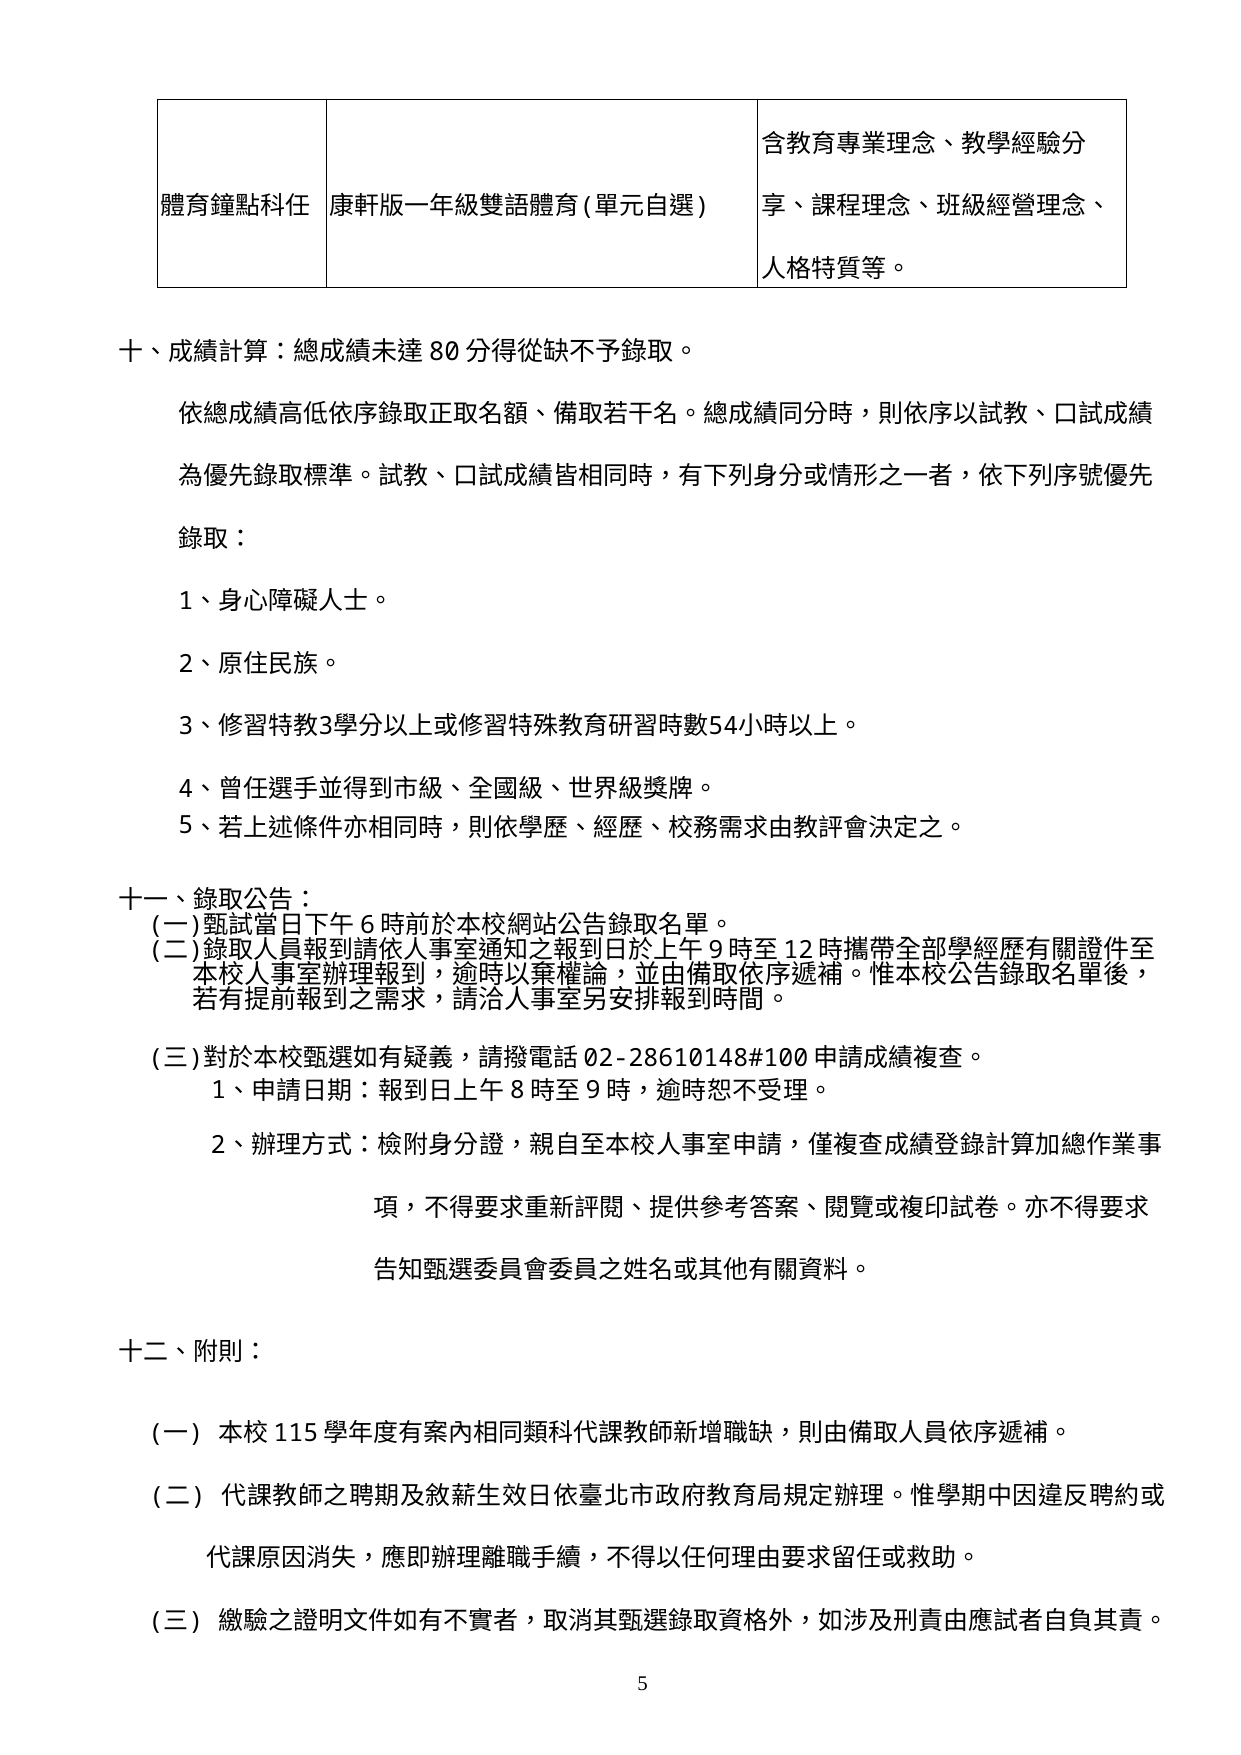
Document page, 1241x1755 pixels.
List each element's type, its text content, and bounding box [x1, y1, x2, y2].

text (三) 繳驗之證明文件如有不實者，取消其甄選錄取資格外，如涉及刑責由應試者自負其責。 [118, 1577, 1166, 1639]
text 2、辦理方式：檢附身分證，親自至本校人事室申請，僅複查成績登錄計算加總作業事項，不得要求重新評閱、提供參考答案、閱覽或複印試卷。亦不得要求告知甄選委員會委員之姓名或其他有關資料。 [210, 1101, 1166, 1289]
text 4、曾任選手並得到市級、全國級、世界級獎牌。 [118, 745, 1166, 807]
table_cell 體育鐘點科任 [158, 100, 326, 287]
table_cell 含教育專業理念、教學經驗分享、課程理念、班級經營理念、人格特質等。 [758, 100, 1126, 287]
text 5、若上述條件亦相同時，則依學歷、經歷、校務需求由教評會決定之。 [118, 807, 1166, 870]
text (一) 本校115學年度有案內相同類科代課教師新增職缺，則由備取人員依序遞補。 [118, 1389, 1166, 1452]
text 依總成績高低依序錄取正取名額、備取若干名。總成績同分時，則依序以試教、口試成績 [118, 370, 1166, 432]
text 十二、附則： [118, 1308, 1166, 1370]
text 為優先錄取標準。試教、口試成績皆相同時，有下列身分或情形之一者，依下列序號優先 [118, 432, 1166, 495]
text 3、修習特教3學分以上或修習特殊教育研習時數54小時以上。 [118, 682, 1166, 745]
text 2、原住民族。 [118, 620, 1166, 682]
text (一)甄試當日下午6時前於本校網站公告錄取名單。 [118, 914, 1166, 939]
text 1、身心障礙人士。 [118, 557, 1166, 620]
text 1、申請日期：報到日上午8時至9時，逾時恕不受理。 [198, 1076, 1166, 1101]
text (三)對於本校甄選如有疑義，請撥電話02-28610148#100申請成績複查。 [118, 1014, 1166, 1076]
table_cell 康軒版一年級雙語體育(單元自選) [327, 100, 757, 287]
text 十一、錄取公告： [118, 889, 1166, 914]
text (二)錄取人員報到請依人事室通知之報到日於上午9時至12時攜帶全部學經歷有關證件至本校人事室辦理報到，逾時以棄權論，並由備取依序遞補。惟本校公告錄取名單後，若有提前報到之需求，請洽人事室另安排報到時間。 [118, 939, 1166, 1014]
text (二) 代課教師之聘期及敘薪生效日依臺北市政府教育局規定辦理。惟學期中因違反聘約或 代課原因消失，應即辦理離職手續，不得以任何理由要求留任或救助。 [118, 1452, 1166, 1577]
text 錄取： [118, 495, 1166, 557]
text 十、成績計算：總成績未達80分得從缺不予錄取。 [118, 307, 1166, 370]
